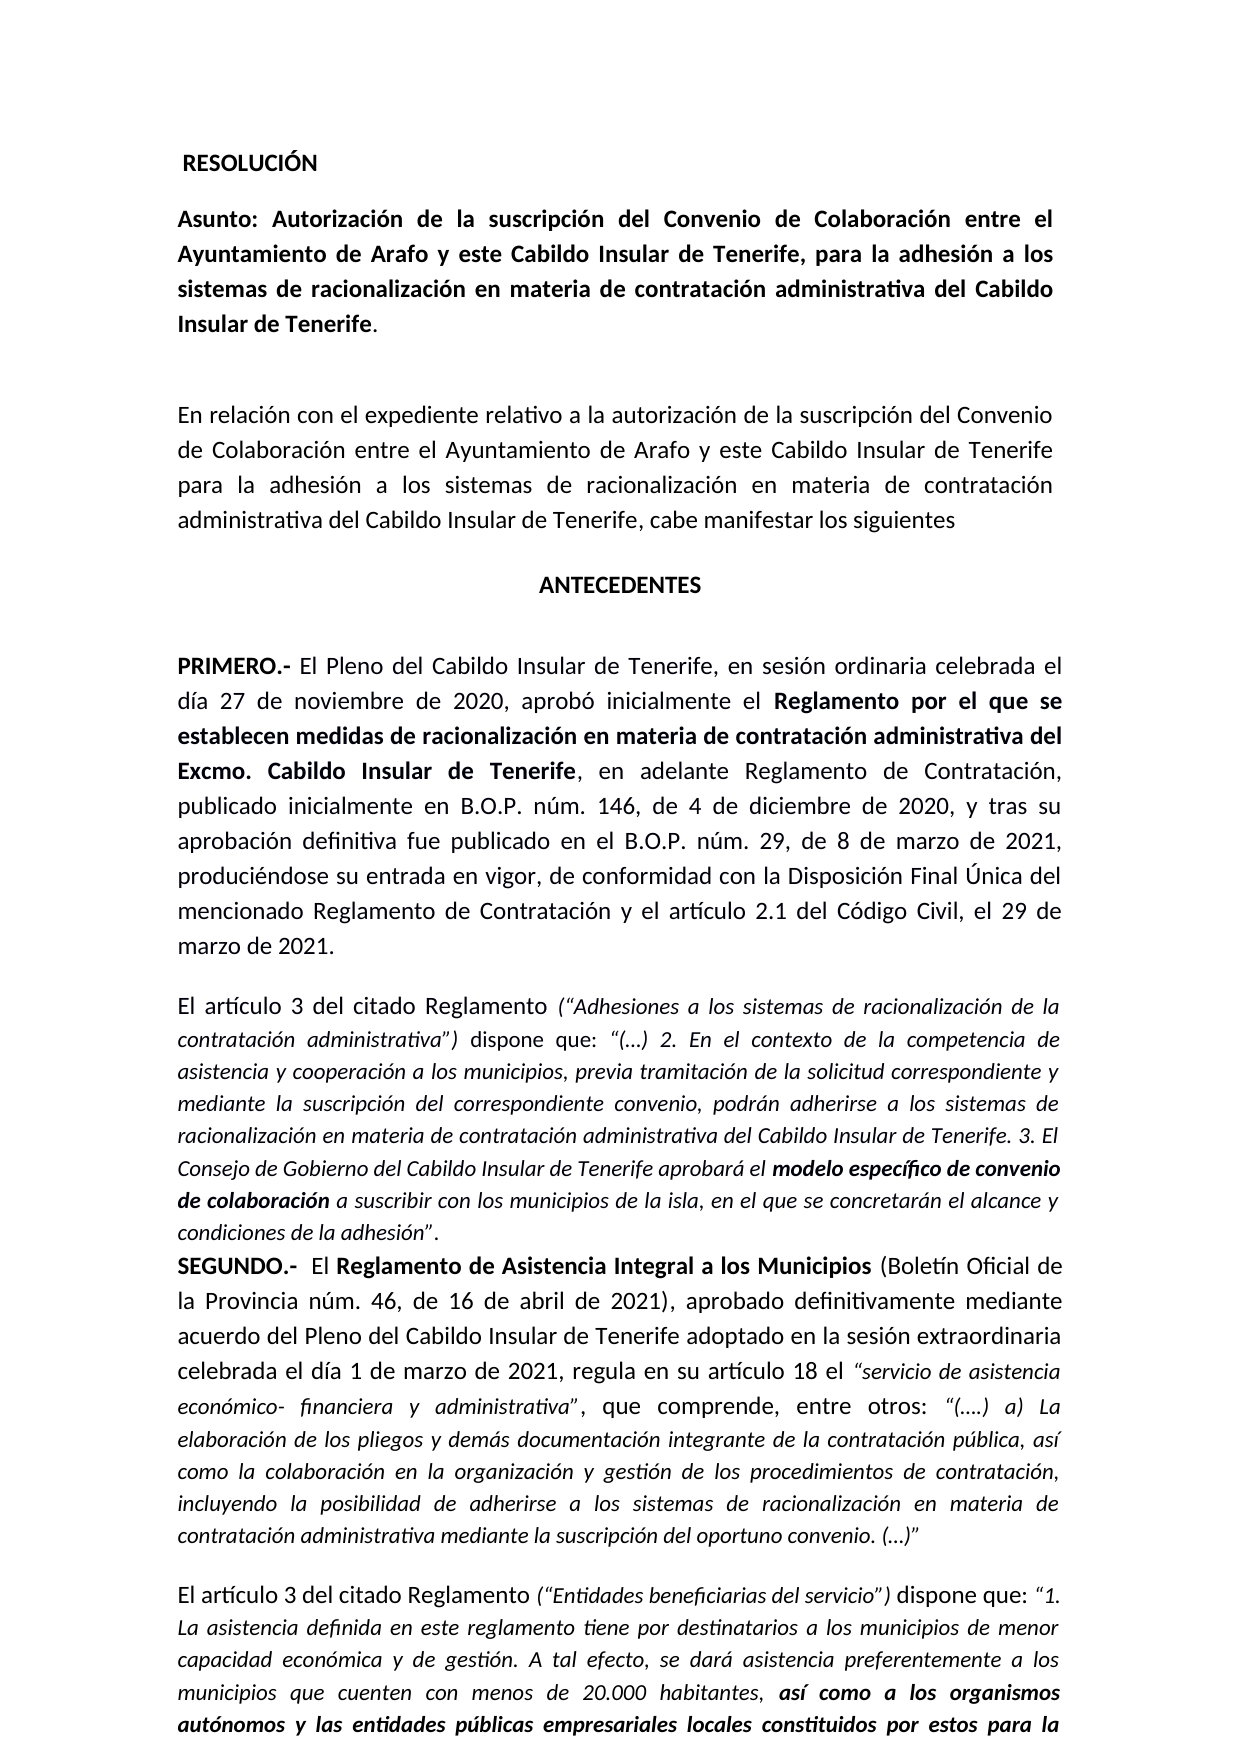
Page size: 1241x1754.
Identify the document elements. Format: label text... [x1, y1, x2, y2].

text El artículo 3 del citado Reglamento (“Adhesiones a los sistemas de racionalización de la contratación administrativa”) dispone que: “(…) 2. En el contexto de la competencia de asistencia y cooperación a los municipios, previa tramitación de la solicitud correspondiente y mediante la suscripción del correspondiente convenio, podrán adherirse a los sistemas de racionalización en materia de contratación administrativa del Cabildo Insular de Tenerife. 3. El Consejo de Gobierno del Cabildo Insular de Tenerife aprobará el modelo específico de convenio de colaboración a suscribir con los municipios de la isla, en el que se concretarán el alcance y condiciones de la adhesión”. [177, 990, 1063, 1246]
text ANTECEDENTES [177, 569, 1063, 600]
text RESOLUCIÓN [177, 148, 1063, 178]
text El artículo 3 del citado Reglamento (“Entidades beneficiarias del servicio”) dispone que: “1. La asistencia definida en este reglamento tiene por destinatarios a los municipios de menor capacidad económica y de gestión. A tal efecto, se dará asistencia preferentemente a los municipios que cuenten con menos de 20.000 habitantes, así como a los organismos autónomos y las entidades públicas empresariales locales constituidos por estos para la [177, 1579, 1063, 1738]
text En relación con el expediente relativo a la autorización de la suscripción del Convenio de Colaboración entre el Ayuntamiento de Arafo y este Cabildo Insular de Tenerife para la adhesión a los sistemas de racionalización en materia de contratación administrativa del Cabildo Insular de Tenerife, cabe manifestar los siguientes [177, 399, 1054, 535]
text PRIMERO.- El Pleno del Cabildo Insular de Tenerife, en sesión ordinaria celebrada el día 27 de noviembre de 2020, aprobó inicialmente el Reglamento por el que se establecen medidas de racionalización en materia de contratación administrativa del Excmo. Cabildo Insular de Tenerife, en adelante Reglamento de Contratación, publicado inicialmente en B.O.P. núm. 146, de 4 de diciembre de 2020, y tras su aprobación definitiva fue publicado en el B.O.P. núm. 29, de 8 de marzo de 2021, produciéndose su entrada en vigor, de conformidad con la Disposición Final Única del mencionado Reglamento de Contratación y el artículo 2.1 del Código Civil, el 29 de marzo de 2021. [177, 650, 1063, 961]
text Asunto: Autorización de la suscripción del Convenio de Colaboración entre el Ayuntamiento de Arafo y este Cabildo Insular de Tenerife, para la adhesión a los sistemas de racionalización en materia de contratación administrativa del Cabildo Insular de Tenerife. [177, 203, 1054, 339]
text SEGUNDO.- El Reglamento de Asistencia Integral a los Municipios (Boletín Oficial de la Provincia núm. 46, de 16 de abril de 2021), aprobado definitivamente mediante acuerdo del Pleno del Cabildo Insular de Tenerife adoptado en la sesión extraordinaria celebrada el día 1 de marzo de 2021, regula en su artículo 18 el “servicio de asistencia económico- financiera y administrativa”, que comprende, entre otros: “(….) a) La elaboración de los pliegos y demás documentación integrante de la contratación pública, así como la colaboración en la organización y gestión de los procedimientos de contratación, incluyendo la posibilidad de adherirse a los sistemas de racionalización en materia de contratación administrativa mediante la suscripción del oportuno convenio. (…)” [177, 1250, 1063, 1549]
